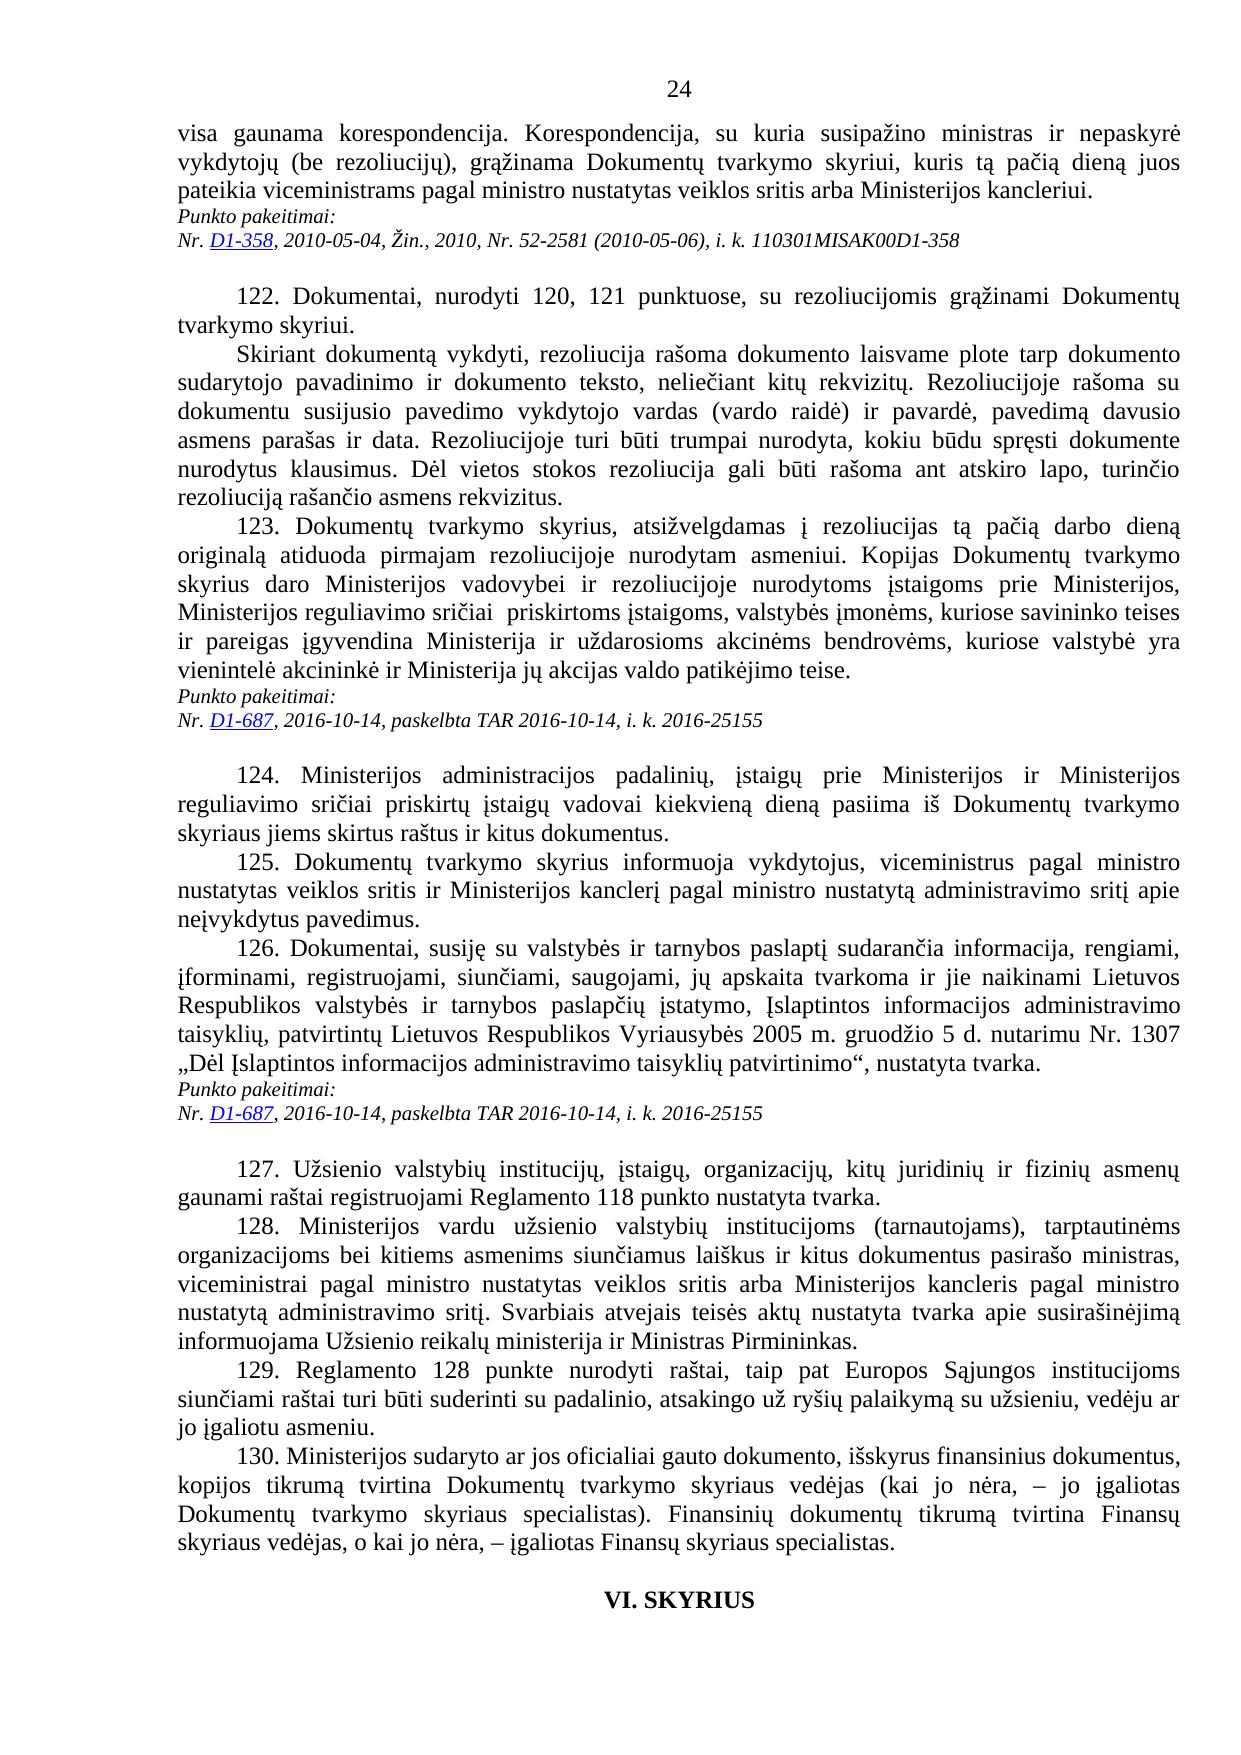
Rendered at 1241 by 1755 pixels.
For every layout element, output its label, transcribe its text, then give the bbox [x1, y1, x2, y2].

text Punkto pakeitimai: [177, 204, 1181, 228]
text Nr. D1-358, 2010-05-04, Žin., 2010, Nr. 52-2581 (2010-05-06), i. k. 110301MISAK00D1-358 [177, 228, 1181, 252]
text 122. Dokumentai, nurodyti 120, 121 punktuose, su rezoliucijomis grąžinami Dokumentų tvarkymo skyriui. [177, 281, 1181, 339]
text 127. Užsienio valstybių institucijų, įstaigų, organizacijų, kitų juridinių ir fizinių asmenų gaunami raštai registruojami Reglamento 118 punkto nustatyta tvarka. [177, 1154, 1181, 1211]
text 128. Ministerijos vardu užsienio valstybių institucijoms (tarnautojams), tarptautinėms organizacijoms bei kitiems asmenims siunčiamus laiškus ir kitus dokumentus pasirašo ministras, viceministrai pagal ministro nustatytas veiklos sritis arba Ministerijos kancleris pagal ministro nustatytą administravimo sritį. Svarbiais atvejais teisės aktų nustatyta tvarka apie susirašinėjimą informuojama Užsienio reikalų ministerija ir Ministras Pirmininkas. [177, 1211, 1181, 1355]
text Nr. D1-687, 2016-10-14, paskelbta TAR 2016-10-14, i. k. 2016-25155 [177, 1101, 1181, 1125]
text 123. Dokumentų tvarkymo skyrius, atsižvelgdamas į rezoliucijas tą pačią darbo dieną originalą atiduoda pirmajam rezoliucijoje nurodytam asmeniui. Kopijas Dokumentų tvarkymo skyrius daro Ministerijos vadovybei ir rezoliucijoje nurodytoms įstaigoms prie Ministerijos, Ministerijos reguliavimo sričiai priskirtoms įstaigoms, valstybės įmonėms, kuriose savininko teises ir pareigas įgyvendina Ministerija ir uždarosioms akcinėms bendrovėms, kuriose valstybė yra vienintelė akcininkė ir Ministerija jų akcijas valdo patikėjimo teise. [177, 511, 1181, 684]
text Nr. D1-687, 2016-10-14, paskelbta TAR 2016-10-14, i. k. 2016-25155 [177, 708, 1181, 732]
text 125. Dokumentų tvarkymo skyrius informuoja vykdytojus, viceministrus pagal ministro nustatytas veiklos sritis ir Ministerijos kanclerį pagal ministro nustatytą administravimo sritį apie neįvykdytus pavedimus. [177, 847, 1181, 933]
text 124. Ministerijos administracijos padalinių, įstaigų prie Ministerijos ir Ministerijos reguliavimo sričiai priskirtų įstaigų vadovai kiekvieną dieną pasiima iš Dokumentų tvarkymo skyriaus jiems skirtus raštus ir kitus dokumentus. [177, 761, 1181, 847]
text Skiriant dokumentą vykdyti, rezoliucija rašoma dokumento laisvame plote tarp dokumento sudarytojo pavadinimo ir dokumento teksto, neliečiant kitų rekvizitų. Rezoliucijoje rašoma su dokumentu susijusio pavedimo vykdytojo vardas (vardo raidė) ir pavardė, pavedimą davusio asmens parašas ir data. Rezoliucijoje turi būti trumpai nurodyta, kokiu būdu spręsti dokumente nurodytus klausimus. Dėl vietos stokos rezoliucija gali būti rašoma ant atskiro lapo, turinčio rezoliuciją rašančio asmens rekvizitus. [177, 339, 1181, 511]
text 129. Reglamento 128 punkte nurodyti raštai, taip pat Europos Sąjungos institucijoms siunčiami raštai turi būti suderinti su padalinio, atsakingo už ryšių palaikymą su užsieniu, vedėju ar jo įgaliotu asmeniu. [177, 1355, 1181, 1441]
text Punkto pakeitimai: [177, 684, 1181, 708]
text visa gaunama korespondencija. Korespondencija, su kuria susipažino ministras ir nepaskyrė vykdytojų (be rezoliucijų), grąžinama Dokumentų tvarkymo skyriui, kuris tą pačią dieną juos pateikia viceministrams pagal ministro nustatytas veiklos sritis arba Ministerijos kancleriui. [177, 118, 1181, 204]
text Punkto pakeitimai: [177, 1077, 1181, 1101]
text VI. SKYRIUS [177, 1585, 1181, 1614]
text 126. Dokumentai, susiję su valstybės ir tarnybos paslaptį sudarančia informacija, rengiami, įforminami, registruojami, siunčiami, saugojami, jų apskaita tvarkoma ir jie naikinami Lietuvos Respublikos valstybės ir tarnybos paslapčių įstatymo, Įslaptintos informacijos administravimo taisyklių, patvirtintų Lietuvos Respublikos Vyriausybės 2005 m. gruodžio 5 d. nutarimu Nr. 1307 „Dėl Įslaptintos informacijos administravimo taisyklių patvirtinimo“, nustatyta tvarka. [177, 933, 1181, 1077]
text 130. Ministerijos sudaryto ar jos oficialiai gauto dokumento, išskyrus finansinius dokumentus, kopijos tikrumą tvirtina Dokumentų tvarkymo skyriaus vedėjas (kai jo nėra, – jo įgaliotas Dokumentų tvarkymo skyriaus specialistas). Finansinių dokumentų tikrumą tvirtina Finansų skyriaus vedėjas, o kai jo nėra, – įgaliotas Finansų skyriaus specialistas. [177, 1441, 1181, 1556]
